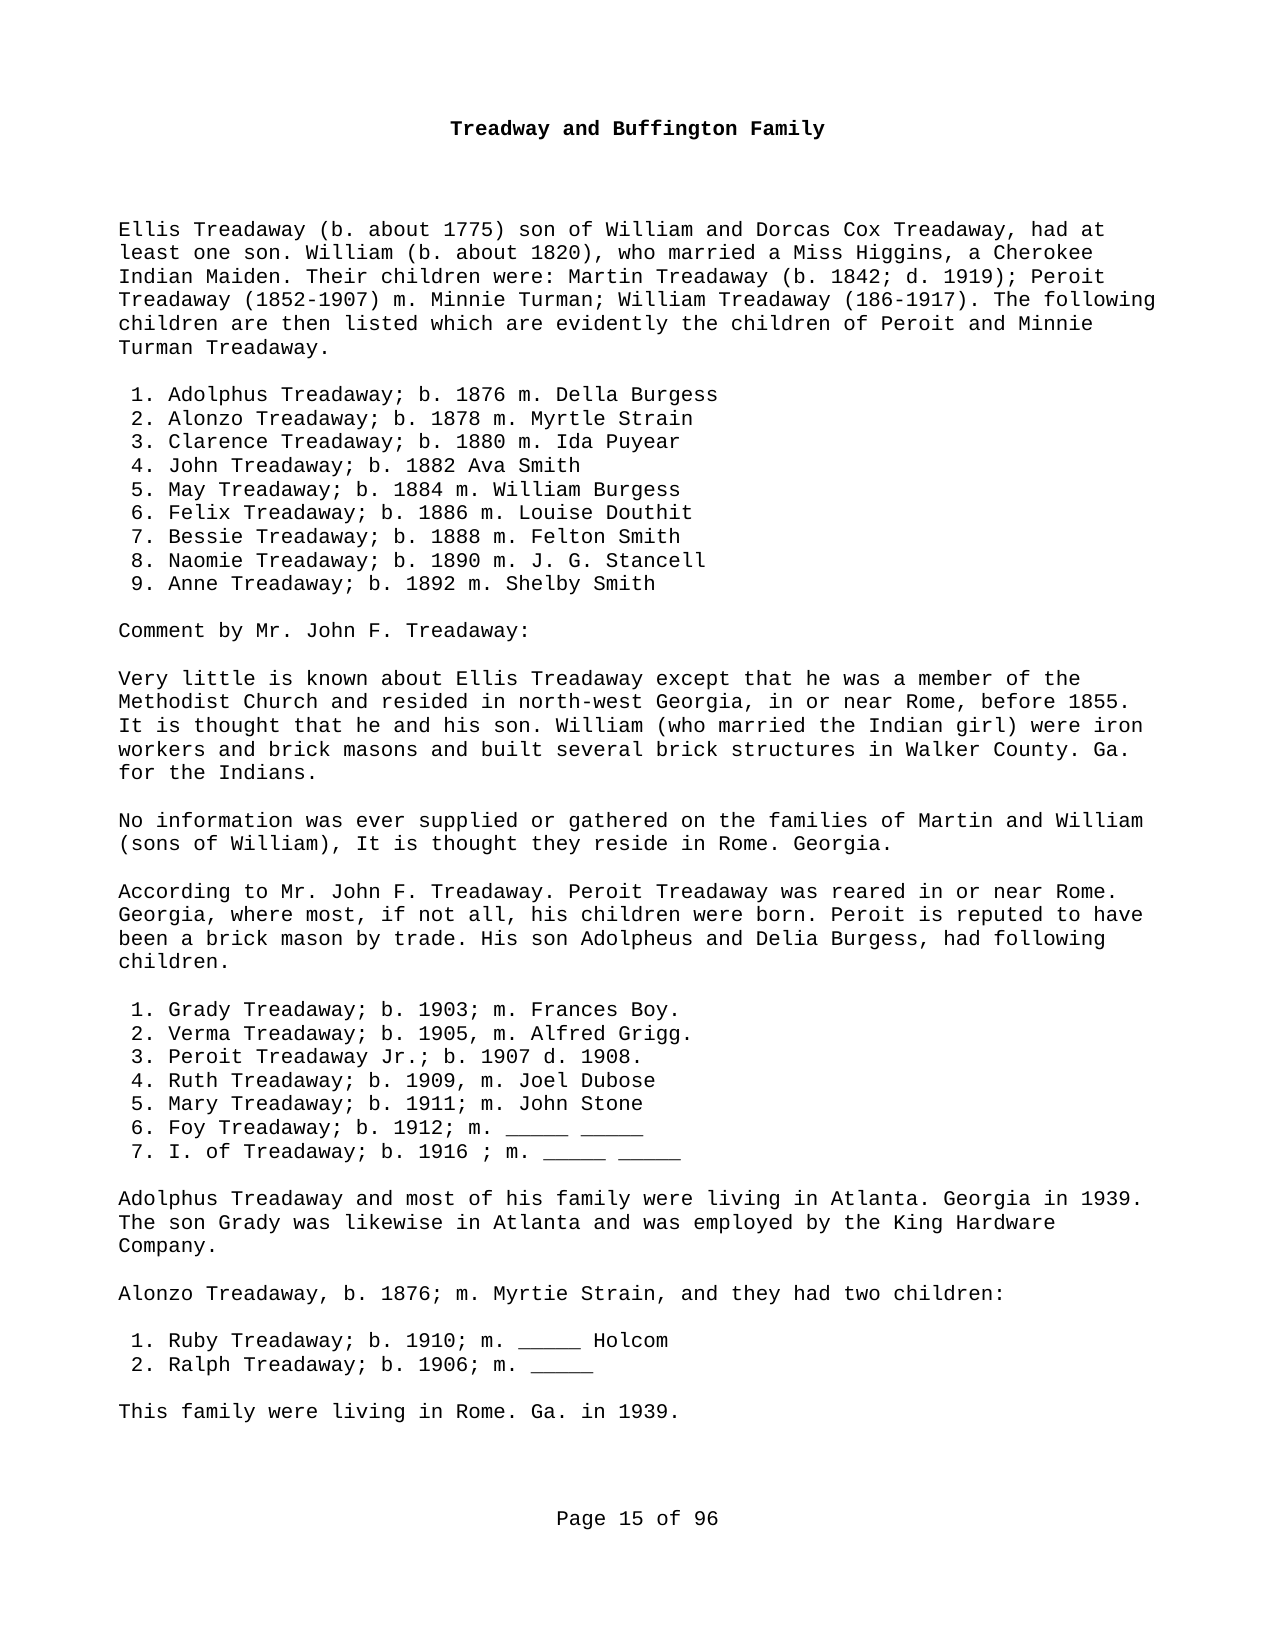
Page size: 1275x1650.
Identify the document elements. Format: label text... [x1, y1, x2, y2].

text 2. Verma Treadaway; b. 1905, m. Alfred Grigg. [118, 1022, 1157, 1046]
text Very little is known about Ellis Treadaway except that he was a member of the Methodist Church and resided in north-west Georgia, in or near Rome, before 1855. It is thought that he and his son. William (who married the Indian girl) were iron workers and brick masons and built several brick structures in Walker County. Ga. for the Indians. [118, 668, 1157, 786]
text This family were living in Rome. Ga. in 1939. [118, 1401, 1157, 1424]
text 4. John Treadaway; b. 1882 Ava Smith [118, 455, 1157, 479]
text 1. Grady Treadaway; b. 1903; m. Frances Boy. [118, 999, 1157, 1022]
text 8. Naomie Treadaway; b. 1890 m. J. G. Stancell [118, 549, 1157, 573]
text 2. Alonzo Treadaway; b. 1878 m. Myrtle Strain [118, 408, 1157, 431]
text 7. I. of Treadaway; b. 1916 ; m. _____ _____ [118, 1141, 1157, 1164]
text 5. Mary Treadaway; b. 1911; m. John Stone [118, 1093, 1157, 1117]
text 1. Ruby Treadaway; b. 1910; m. _____ Holcom [118, 1330, 1157, 1353]
text Ellis Treadaway (b. about 1775) son of William and Dorcas Cox Treadaway, had at least one son. William (b. about 1820), who married a Miss Higgins, a Cherokee Indian Maiden. Their children were: Martin Treadaway (b. 1842; d. 1919); Peroit Treadaway (1852-1907) m. Minnie Turman; William Treadaway (186-1917). The following children are then listed which are evidently the children of Peroit and Minnie Turman Treadaway. [118, 218, 1157, 360]
text 5. May Treadaway; b. 1884 m. William Burgess [118, 479, 1157, 502]
text 2. Ralph Treadaway; b. 1906; m. _____ [118, 1353, 1157, 1377]
text 6. Foy Treadaway; b. 1912; m. _____ _____ [118, 1117, 1157, 1141]
text 3. Clarence Treadaway; b. 1880 m. Ida Puyear [118, 431, 1157, 455]
text 4. Ruth Treadaway; b. 1909, m. Joel Dubose [118, 1070, 1157, 1093]
text Alonzo Treadaway, b. 1876; m. Myrtie Strain, and they had two children: [118, 1283, 1157, 1306]
text 1. Adolphus Treadaway; b. 1876 m. Della Burgess [118, 384, 1157, 408]
text 3. Peroit Treadaway Jr.; b. 1907 d. 1908. [118, 1046, 1157, 1070]
text According to Mr. John F. Treadaway. Peroit Treadaway was reared in or near Rome. Georgia, where most, if not all, his children were born. Peroit is reputed to have been a brick mason by trade. His son Adolpheus and Delia Burgess, had following children. [118, 881, 1157, 975]
text 6. Felix Treadaway; b. 1886 m. Louise Douthit [118, 502, 1157, 526]
text 7. Bessie Treadaway; b. 1888 m. Felton Smith [118, 526, 1157, 549]
text Adolphus Treadaway and most of his family were living in Atlanta. Georgia in 1939. The son Grady was likewise in Atlanta and was employed by the King Hardware Company. [118, 1188, 1157, 1259]
text No information was ever supplied or gathered on the families of Martin and William (sons of William), It is thought they reside in Rome. Georgia. [118, 810, 1157, 857]
text Comment by Mr. John F. Treadaway: [118, 621, 1157, 644]
text 9. Anne Treadaway; b. 1892 m. Shelby Smith [118, 573, 1157, 597]
